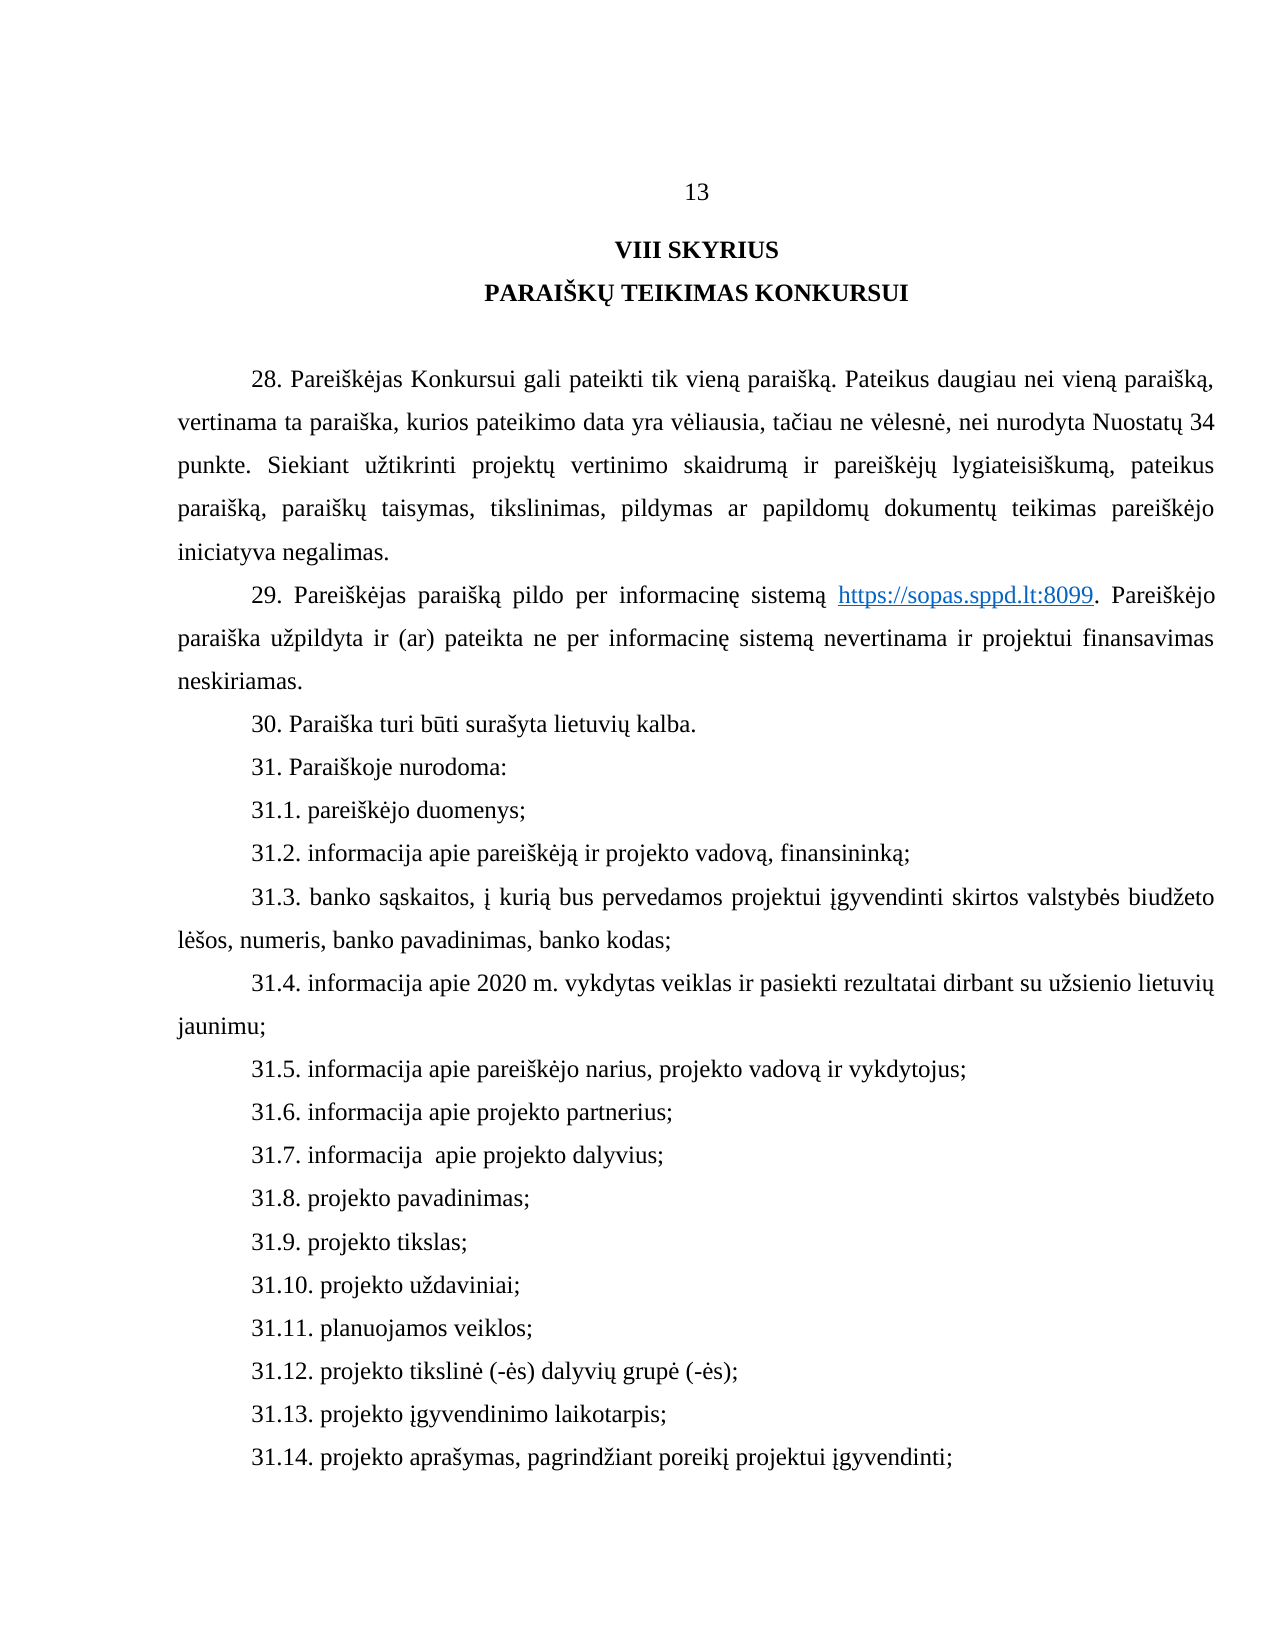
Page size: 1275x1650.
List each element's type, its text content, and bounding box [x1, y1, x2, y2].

text VIII SKYRIUS [177, 235, 1216, 263]
text 31.10. projekto uždaviniai; [177, 1270, 1216, 1298]
text 31.1. pareiškėjo duomenys; [177, 795, 1216, 824]
text 31. Paraiškoje nurodoma: [177, 752, 1216, 781]
text 31.11. planuojamos veiklos; [177, 1313, 1216, 1342]
text 31.9. projekto tikslas; [177, 1227, 1216, 1255]
text 31.8. projekto pavadinimas; [177, 1183, 1216, 1212]
text 31.6. informacija apie projekto partnerius; [177, 1097, 1216, 1126]
text 31.7. informacija apie projekto dalyvius; [177, 1140, 1216, 1169]
text 29. Pareiškėjas paraišką pildo per informacinę sistemą https://sopas.sppd.lt:8099. Pareiškėjo paraiška užpildyta ir (ar) pateikta ne per informacinę sistemą nevertinama ir projektui finansavimas neskiriamas. [177, 580, 1216, 695]
text 30. Paraiška turi būti surašyta lietuvių kalba. [177, 709, 1216, 738]
text 31.3. banko sąskaitos, į kurią bus pervedamos projektui įgyvendinti skirtos valstybės biudžeto lėšos, numeris, banko pavadinimas, banko kodas; [177, 882, 1216, 953]
text 28. Pareiškėjas Konkursui gali pateikti tik vieną paraišką. Pateikus daugiau nei vieną paraišką, vertinama ta paraiška, kurios pateikimo data yra vėliausia, tačiau ne vėlesnė, nei nurodyta Nuostatų 34 punkte. Siekiant užtikrinti projektų vertinimo skaidrumą ir pareiškėjų lygiateisiškumą, pateikus paraišką, paraiškų taisymas, tikslinimas, pildymas ar papildomų dokumentų teikimas pareiškėjo iniciatyva negalimas. [177, 364, 1216, 565]
text PARAIŠKŲ TEIKIMAS KONKURSUI [177, 278, 1216, 307]
text 31.14. projekto aprašymas, pagrindžiant poreikį projektui įgyvendinti; [177, 1442, 1216, 1471]
text 31.5. informacija apie pareiškėjo narius, projekto vadovą ir vykdytojus; [177, 1054, 1216, 1083]
text 31.4. informacija apie 2020 m. vykdytas veiklas ir pasiekti rezultatai dirbant su užsienio lietuvių jaunimu; [177, 968, 1216, 1040]
text 31.12. projekto tikslinė (-ės) dalyvių grupė (-ės); [177, 1356, 1216, 1385]
text 31.13. projekto įgyvendinimo laikotarpis; [177, 1399, 1216, 1428]
text 31.2. informacija apie pareiškėją ir projekto vadovą, finansininką; [177, 838, 1216, 867]
